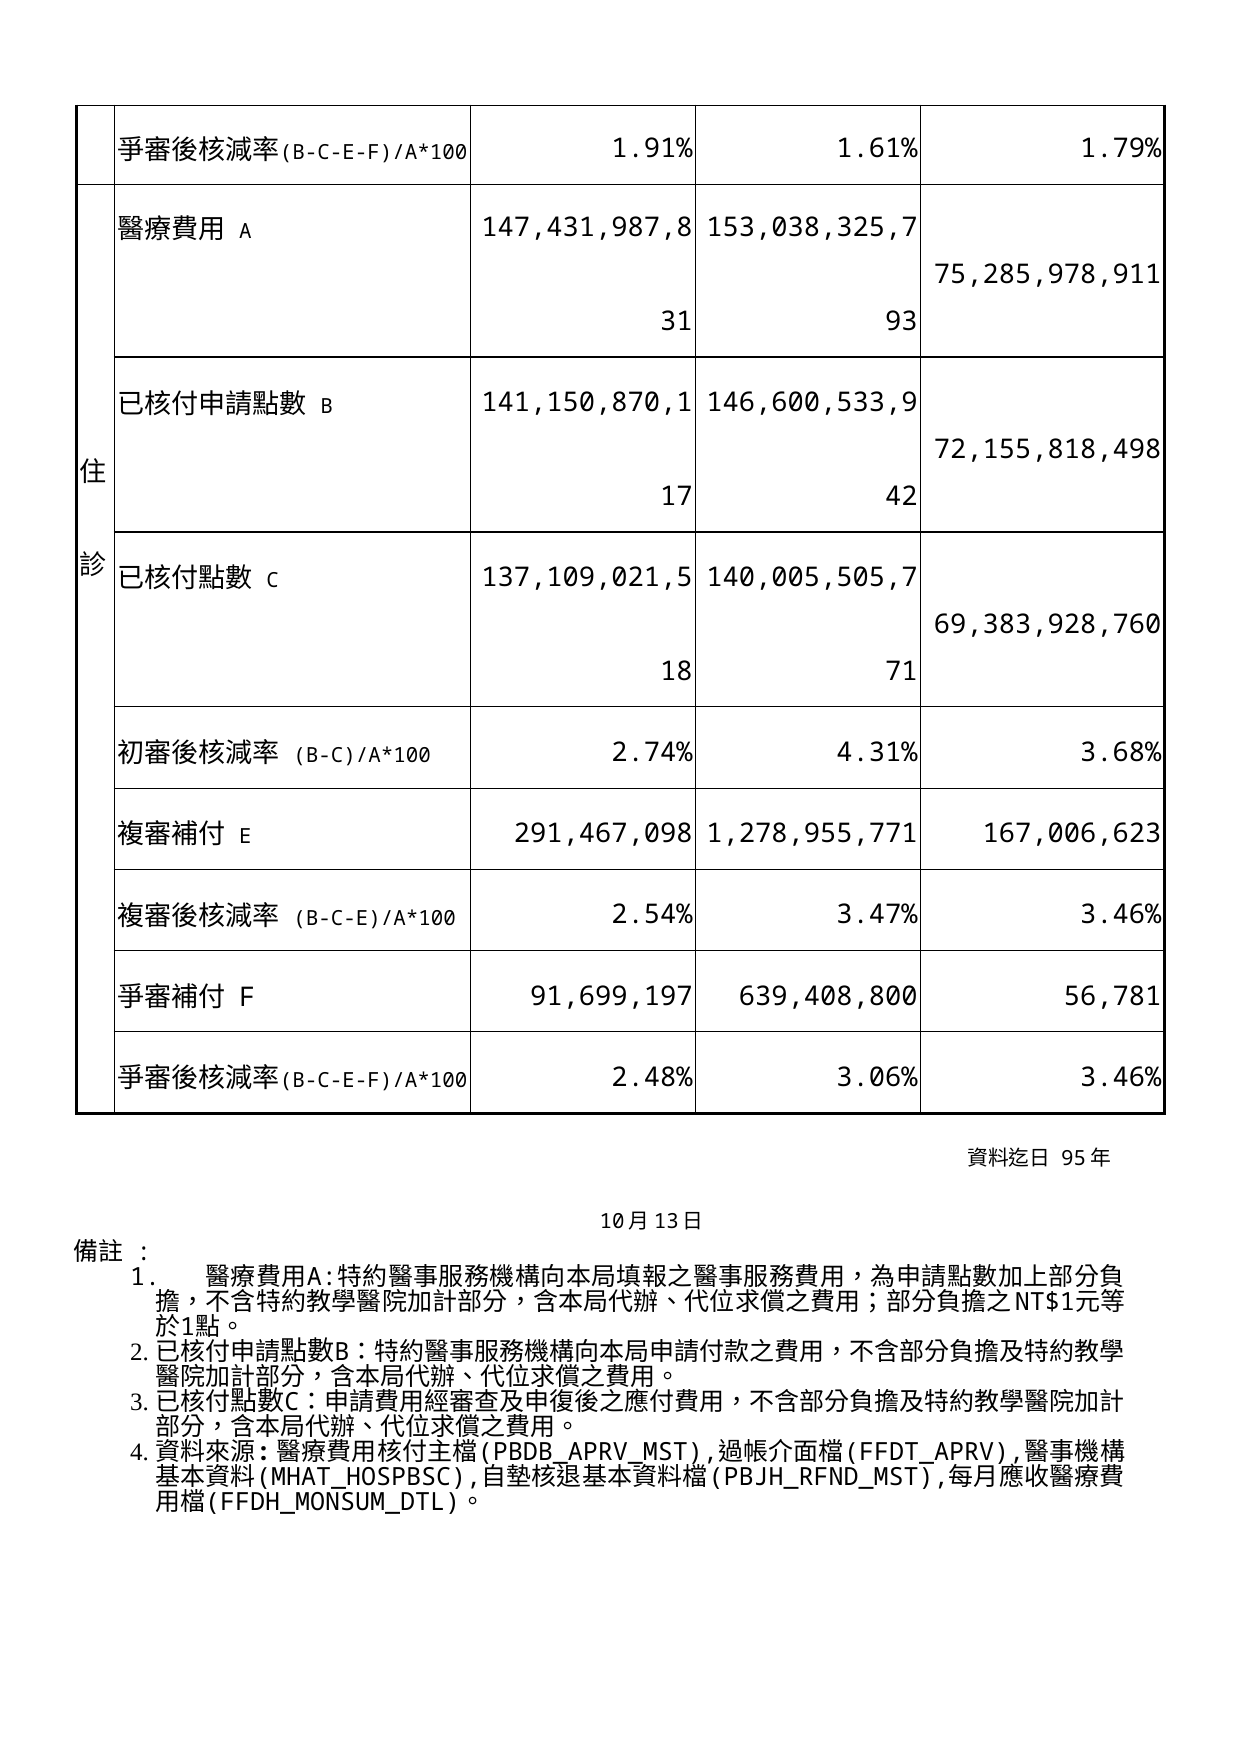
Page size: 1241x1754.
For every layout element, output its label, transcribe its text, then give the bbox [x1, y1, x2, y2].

table_cell 91,699,197 [471, 951, 695, 1031]
table_cell 2.54% [471, 870, 695, 950]
table_cell 3.46% [921, 1032, 1163, 1112]
table_cell 147,431,987,831 [471, 185, 695, 356]
table_cell 639,408,800 [696, 951, 920, 1031]
table_cell 3.68% [921, 707, 1163, 787]
table_cell 已核付申請點數 B [115, 358, 470, 531]
table_cell 爭審補付 F [115, 951, 470, 1031]
table_cell 140,005,505,771 [696, 533, 920, 706]
text 備註 : [55, 1240, 1125, 1265]
table_cell 3.06% [696, 1032, 920, 1112]
list 醫療費用A:特約醫事服務機構向本局填報之醫事服務費用，為申請點數加上部分負擔，不含特約教學醫院加計部分，含本局代辦、代位求償之費用；部分負擔之NT$1元等於1點。 [130, 1265, 1125, 1340]
table_cell 3.47% [696, 870, 920, 950]
table_cell 複審後核減率 (B-C-E)/A*100 [115, 870, 470, 950]
list 資料來源: 醫療費用核付主檔(PBDB_APRV_MST),過帳介面檔(FFDT_APRV),醫事機構基本資料(MHAT_HOSPBSC),自墊核退基本資料檔(PBJH_RFND_MST),每月應收醫療費用檔(FFDH_MONSUM_DTL)。 [130, 1440, 1125, 1515]
table_cell 137,109,021,518 [471, 533, 695, 706]
table_cell 3.46% [921, 870, 1163, 950]
list 已核付申請點數B：特約醫事服務機構向本局申請付款之費用，不含部分負擔及特約教學醫院加計部分，含本局代辦、代位求償之費用。 [130, 1340, 1125, 1390]
table_cell 1,278,955,771 [696, 789, 920, 868]
table_cell 2.48% [471, 1032, 695, 1112]
table_cell [78, 106, 114, 184]
table_cell 1.91% [471, 106, 695, 184]
text 資料迄日 95年10月13日 [178, 1115, 1125, 1240]
table_cell 住診 [78, 185, 114, 1112]
table_cell 69,383,928,760 [921, 533, 1163, 706]
list 已核付點數C：申請費用經審查及申復後之應付費用，不含部分負擔及特約教學醫院加計部分，含本局代辦、代位求償之費用。 [130, 1390, 1125, 1440]
table_cell 56,781 [921, 951, 1163, 1031]
table_cell 167,006,623 [921, 789, 1163, 868]
table_cell 291,467,098 [471, 789, 695, 868]
table_cell 153,038,325,793 [696, 185, 920, 356]
table_cell 146,600,533,942 [696, 358, 920, 531]
table_cell 初審後核減率 (B-C)/A*100 [115, 707, 470, 787]
table_cell 1.61% [696, 106, 920, 184]
table_cell 醫療費用 A [115, 185, 470, 356]
table_cell 爭審後核減率(B-C-E-F)/A*100 [115, 106, 470, 184]
table_cell 爭審後核減率(B-C-E-F)/A*100 [115, 1032, 470, 1112]
table_cell 1.79% [921, 106, 1163, 184]
table_cell 141,150,870,117 [471, 358, 695, 531]
table_cell 4.31% [696, 707, 920, 787]
table_cell 75,285,978,911 [921, 185, 1163, 356]
table_cell 72,155,818,498 [921, 358, 1163, 531]
table_cell 已核付點數 C [115, 533, 470, 706]
table_cell 複審補付 E [115, 789, 470, 868]
table_cell 2.74% [471, 707, 695, 787]
